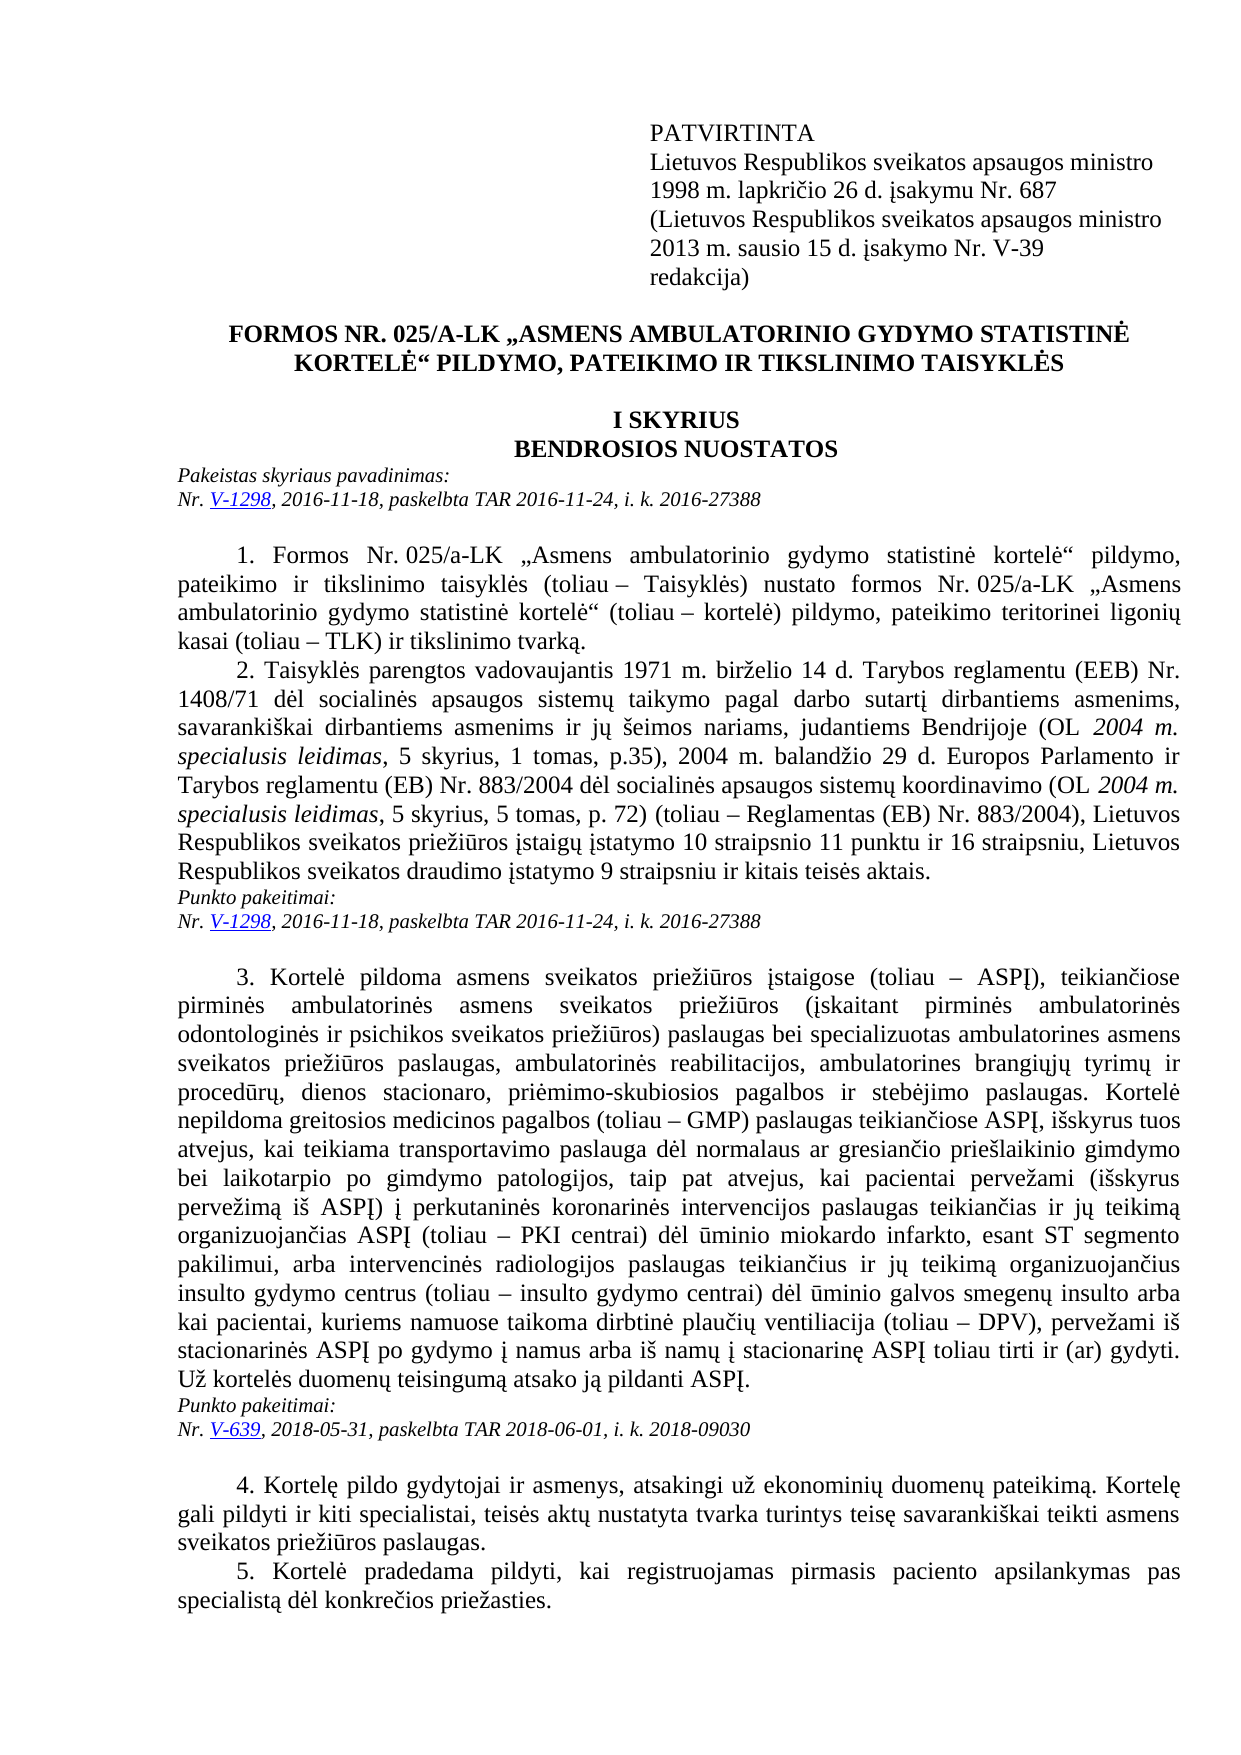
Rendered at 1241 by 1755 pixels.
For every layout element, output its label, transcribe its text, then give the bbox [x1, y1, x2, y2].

text FORMOS Nr. 025/A-LK „ASMENS AMBULATORINIO GYDYMO STATISTINĖ KORTELĖ“ PILDYMO, PATEIKIMO IR TIKSLINIMO TAISYKLĖS [177, 319, 1181, 377]
text Punkto pakeitimai: [177, 1393, 1181, 1417]
text I SKYRIUS BENDROSIOS NUOSTATOS [177, 406, 1181, 463]
text 1. Formos Nr. 025/a-LK „Asmens ambulatorinio gydymo statistinė kortelė“ pildymo, pateikimo ir tikslinimo taisyklės (toliau – Taisyklės) nustato formos Nr. 025/a-LK „Asmens ambulatorinio gydymo statistinė kortelė“ (toliau – kortelė) pildymo, pateikimo teritorinei ligonių kasai (toliau – TLK) ir tikslinimo tvarką. [177, 540, 1181, 655]
text Nr. V-1298, 2016-11-18, paskelbta TAR 2016-11-24, i. k. 2016-27388 [177, 487, 1181, 511]
text redakcija) [649, 262, 1181, 291]
text 2. Taisyklės parengtos vadovaujantis 1971 m. birželio 14 d. Tarybos reglamentu (EEB) Nr. 1408/71 dėl socialinės apsaugos sistemų taikymo pagal darbo sutartį dirbantiems asmenims, savarankiškai dirbantiems asmenims ir jų šeimos nariams, judantiems Bendrijoje (OL 2004 m. specialusis leidimas, 5 skyrius, 1 tomas, p.35), 2004 m. balandžio 29 d. Europos Parlamento ir Tarybos reglamentu (EB) Nr. 883/2004 dėl socialinės apsaugos sistemų koordinavimo (OL 2004 m. specialusis leidimas, 5 skyrius, 5 tomas, p. 72) (toliau – Reglamentas (EB) Nr. 883/2004), Lietuvos Respublikos sveikatos priežiūros įstaigų įstatymo 10 straipsnio 11 punktu ir 16 straipsniu, Lietuvos Respublikos sveikatos draudimo įstatymo 9 straipsniu ir kitais teisės aktais. [177, 655, 1181, 885]
text Nr. V-639, 2018-05-31, paskelbta TAR 2018-06-01, i. k. 2018-09030 [177, 1417, 1181, 1441]
text 3. Kortelė pildoma asmens sveikatos priežiūros įstaigose (toliau – ASPĮ), teikiančiose pirminės ambulatorinės asmens sveikatos priežiūros (įskaitant pirminės ambulatorinės odontologinės ir psichikos sveikatos priežiūros) paslaugas bei specializuotas ambulatorines asmens sveikatos priežiūros paslaugas, ambulatorinės reabilitacijos, ambulatorines brangiųjų tyrimų ir procedūrų, dienos stacionaro, priėmimo-skubiosios pagalbos ir stebėjimo paslaugas. Kortelė nepildoma greitosios medicinos pagalbos (toliau – GMP) paslaugas teikiančiose ASPĮ, išskyrus tuos atvejus, kai teikiama transportavimo paslauga dėl normalaus ar gresiančio priešlaikinio gimdymo bei laikotarpio po gimdymo patologijos, taip pat atvejus, kai pacientai pervežami (išskyrus pervežimą iš ASPĮ) į perkutaninės koronarinės intervencijos paslaugas teikiančias ir jų teikimą organizuojančias ASPĮ (toliau – PKI centrai) dėl ūminio miokardo infarkto, esant ST segmento pakilimui, arba intervencinės radiologijos paslaugas teikiančius ir jų teikimą organizuojančius insulto gydymo centrus (toliau – insulto gydymo centrai) dėl ūminio galvos smegenų insulto arba kai pacientai, kuriems namuose taikoma dirbtinė plaučių ventiliacija (toliau – DPV), pervežami iš stacionarinės ASPĮ po gydymo į namus arba iš namų į stacionarinę ASPĮ toliau tirti ir (ar) gydyti. Už kortelės duomenų teisingumą atsako ją pildanti ASPĮ. [177, 962, 1181, 1393]
text 5. Kortelė pradedama pildyti, kai registruojamas pirmasis paciento apsilankymas pas specialistą dėl konkrečios priežasties. [177, 1556, 1181, 1614]
text Lietuvos Respublikos sveikatos apsaugos ministro 1998 m. lapkričio 26 d. įsakymu Nr. 687 [649, 147, 1181, 204]
text 4. Kortelę pildo gydytojai ir asmenys, atsakingi už ekonominių duomenų pateikimą. Kortelę gali pildyti ir kiti specialistai, teisės aktų nustatyta tvarka turintys teisę savarankiškai teikti asmens sveikatos priežiūros paslaugas. [177, 1470, 1181, 1556]
text PATVIRTINTA [649, 118, 1181, 147]
text Nr. V-1298, 2016-11-18, paskelbta TAR 2016-11-24, i. k. 2016-27388 [177, 909, 1181, 933]
text Pakeistas skyriaus pavadinimas: [177, 463, 1181, 487]
text (Lietuvos Respublikos sveikatos apsaugos ministro 2013 m. sausio 15 d. įsakymo Nr. V-39 [649, 204, 1181, 262]
text Punkto pakeitimai: [177, 885, 1181, 909]
